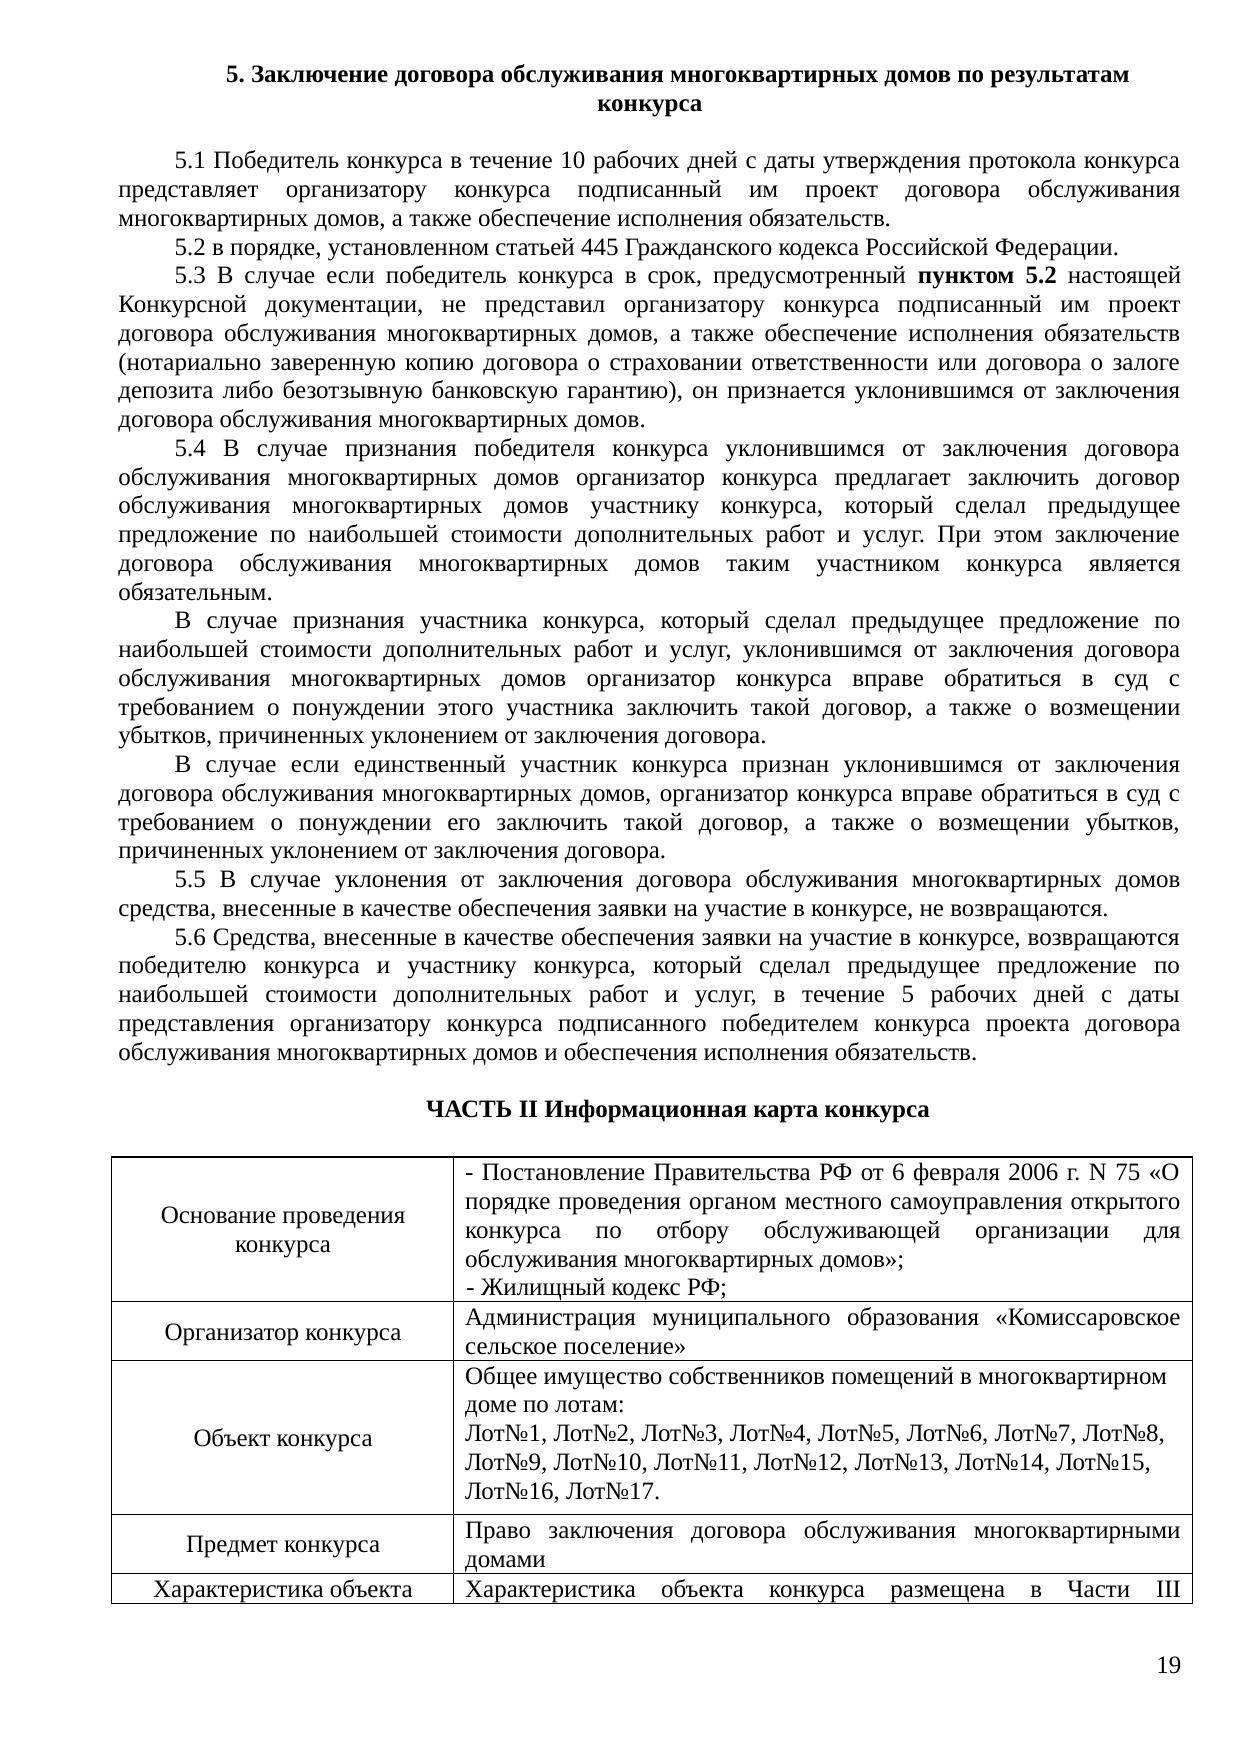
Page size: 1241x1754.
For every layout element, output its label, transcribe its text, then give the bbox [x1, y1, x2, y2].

text ЧАСТЬ II Информационная карта конкурса [118, 1094, 1181, 1123]
text 5.6 Средства, внесенные в качестве обеспечения заявки на участие в конкурсе, возвращаются победителю конкурса и участнику конкурса, который сделал предыдущее предложение по наибольшей стоимости дополнительных работ и услуг, в течение 5 рабочих дней с даты представления организатору конкурса подписанного победителем конкурса проекта договора обслуживания многоквартирных домов и обеспечения исполнения обязательств. [118, 922, 1181, 1065]
text В случае если единственный участник конкурса признан уклонившимся от заключения договора обслуживания многоквартирных домов, организатор конкурса вправе обратиться в суд с требованием о понуждении его заключить такой договор, а также о возмещении убытков, причиненных уклонением от заключения договора. [118, 749, 1181, 864]
table_cell Объект конкурса [112, 1361, 453, 1514]
table_cell Право заключения договора обслуживания многоквартирными домами [454, 1515, 1192, 1573]
table_cell Характеристика объекта конкурса размещена в Части III [454, 1574, 1192, 1602]
text 5.3 В случае если победитель конкурса в срок, предусмотренный пунктом 5.2 настоящей Конкурсной документации, не представил организатору конкурса подписанный им проект договора обслуживания многоквартирных домов, а также обеспечение исполнения обязательств (нотариально заверенную копию договора о страховании ответственности или договора о залоге депозита либо безотзывную банковскую гарантию), он признается уклонившимся от заключения договора обслуживания многоквартирных домов. [118, 260, 1181, 433]
table_cell Характеристика объекта [112, 1574, 453, 1602]
table_cell Организатор конкурса [112, 1302, 453, 1360]
text 5.5 В случае уклонения от заключения договора обслуживания многоквартирных домов средства, внесенные в качестве обеспечения заявки на участие в конкурсе, не возвращаются. [118, 864, 1181, 922]
table_header - Постановление Правительства РФ от 6 февраля 2006 г. N 75 «О порядке проведения органом местного самоуправления открытого конкурса по отбору обслуживающей организации для обслуживания многоквартирных домов»; - Жилищный кодекс РФ; [454, 1158, 1192, 1301]
text В случае признания участника конкурса, который сделал предыдущее предложение по наибольшей стоимости дополнительных работ и услуг, уклонившимся от заключения договора обслуживания многоквартирных домов организатор конкурса вправе обратиться в суд с требованием о понуждении этого участника заключить такой договор, а также о возмещении убытков, причиненных уклонением от заключения договора. [118, 605, 1181, 749]
table_cell Администрация муниципального образования «Комиссаровское сельское поселение» [454, 1302, 1192, 1360]
table_header Основание проведения конкурса [112, 1158, 453, 1301]
text 5.4 В случае признания победителя конкурса уклонившимся от заключения договора обслуживания многоквартирных домов организатор конкурса предлагает заключить договор обслуживания многоквартирных домов участнику конкурса, который сделал предыдущее предложение по наибольшей стоимости дополнительных работ и услуг. При этом заключение договора обслуживания многоквартирных домов таким участником конкурса является обязательным. [118, 433, 1181, 605]
text 5.1 Победитель конкурса в течение 10 рабочих дней с даты утверждения протокола конкурса представляет организатору конкурса подписанный им проект договора обслуживания многоквартирных домов, а также обеспечение исполнения обязательств. [118, 145, 1181, 232]
text 5.2 в порядке, установленном статьей 445 Гражданского кодекса Российской Федерации. [118, 232, 1181, 260]
text 5. Заключение договора обслуживания многоквартирных домов по результатам конкурса [118, 59, 1181, 117]
table_cell Предмет конкурса [112, 1515, 453, 1573]
table_cell Общее имущество собственников помещений в многоквартирном доме по лотам: Лот№1, Лот№2, Лот№3, Лот№4, Лот№5, Лот№6, Лот№7, Лот№8, Лот№9, Лот№10, Лот№11, Лот№12, Лот№13, Лот№14, Лот№15, Лот№16, Лот№17. [454, 1361, 1192, 1514]
